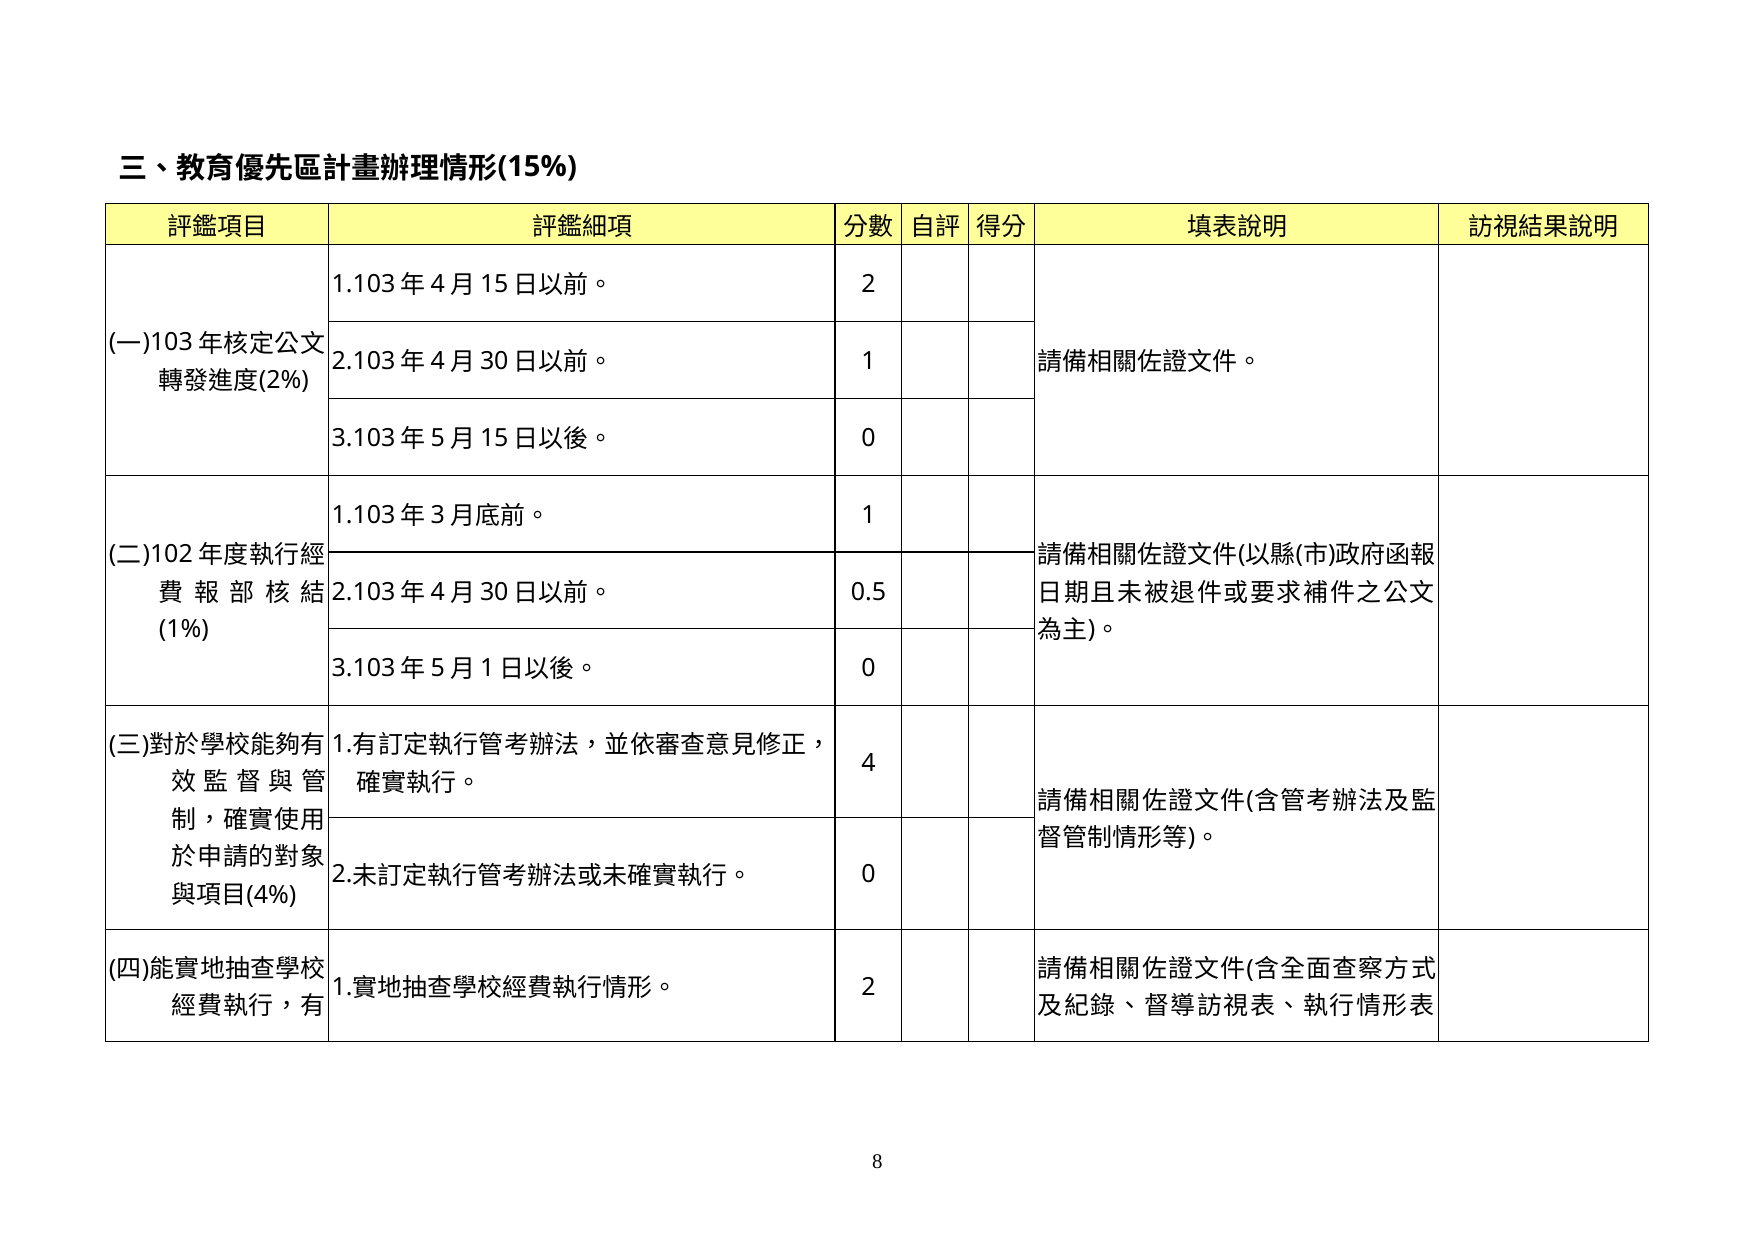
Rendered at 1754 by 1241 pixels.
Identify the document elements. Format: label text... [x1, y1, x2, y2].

table_header 評鑑項目 [106, 204, 328, 244]
table_cell [969, 629, 1034, 705]
table_cell 3.103年5月15日以後。 [329, 399, 834, 474]
table_cell (三)對於學校能夠有效監督與管制，確實使用於申請的對象與項目(4%) [106, 706, 328, 929]
table_cell (二)102年度執行經費報部核結(1%) [106, 476, 328, 705]
text 三、教育優先區計畫辦理情形(15%) [118, 128, 1636, 203]
table_header 填表說明 [1035, 204, 1438, 244]
table_cell 3.103年5月1日以後。 [329, 629, 834, 705]
table_cell 1 [836, 476, 901, 551]
table_header 自評 [902, 204, 968, 244]
table_cell [902, 245, 968, 321]
table_cell [902, 399, 968, 474]
table_cell [1439, 930, 1648, 1041]
table_cell 4 [836, 706, 901, 817]
table_cell [969, 399, 1034, 474]
table_cell 0.5 [836, 553, 901, 628]
table_cell [902, 322, 968, 398]
table_header 訪視結果說明 [1439, 204, 1648, 244]
table_cell [969, 930, 1034, 1041]
table_cell (一)103年核定公文轉發進度(2%) [106, 245, 328, 474]
table_header 分數 [836, 204, 901, 244]
table_cell 1.有訂定執行管考辦法，並依審查意見修正，確實執行。 [329, 706, 834, 817]
table_cell 1.103年3月底前。 [329, 476, 834, 551]
table_cell 2 [836, 245, 901, 321]
table_cell [969, 706, 1034, 817]
table_cell [902, 818, 968, 929]
table_cell [902, 706, 968, 817]
table_cell 1.實地抽查學校經費執行情形。 [329, 930, 834, 1041]
table_cell 2.未訂定執行管考辦法或未確實執行。 [329, 818, 834, 929]
table_cell 0 [836, 399, 901, 474]
table_cell [1439, 476, 1648, 705]
table_cell [902, 476, 968, 551]
table_cell 2 [836, 930, 901, 1041]
table_cell [902, 930, 968, 1041]
table_cell 請備相關佐證文件。 [1035, 245, 1438, 474]
table_cell 請備相關佐證文件(含全面查察方式及紀錄、督導訪視表、執行情形表 [1035, 930, 1438, 1041]
table_cell [969, 818, 1034, 929]
table_header 得分 [969, 204, 1034, 244]
table_cell [902, 629, 968, 705]
table_cell 請備相關佐證文件(含管考辦法及監督管制情形等)。 [1035, 706, 1438, 929]
table_cell (四)能實地抽查學校經費執行，有 [106, 930, 328, 1041]
table_cell 0 [836, 818, 901, 929]
table_cell [969, 553, 1034, 628]
table_cell [1439, 245, 1648, 474]
table_cell [902, 553, 968, 628]
table_cell 1.103年4月15日以前。 [329, 245, 834, 321]
table_cell [1439, 706, 1648, 929]
table_cell [969, 476, 1034, 551]
table_cell 1 [836, 322, 901, 398]
table_cell 0 [836, 629, 901, 705]
table_cell 2.103年4月30日以前。 [329, 553, 834, 628]
table_cell [969, 322, 1034, 398]
table_cell [969, 245, 1034, 321]
table_header 評鑑細項 [329, 204, 834, 244]
table_cell 請備相關佐證文件(以縣(市)政府函報日期且未被退件或要求補件之公文為主)。 [1035, 476, 1438, 705]
table_cell 2.103年4月30日以前。 [329, 322, 834, 398]
